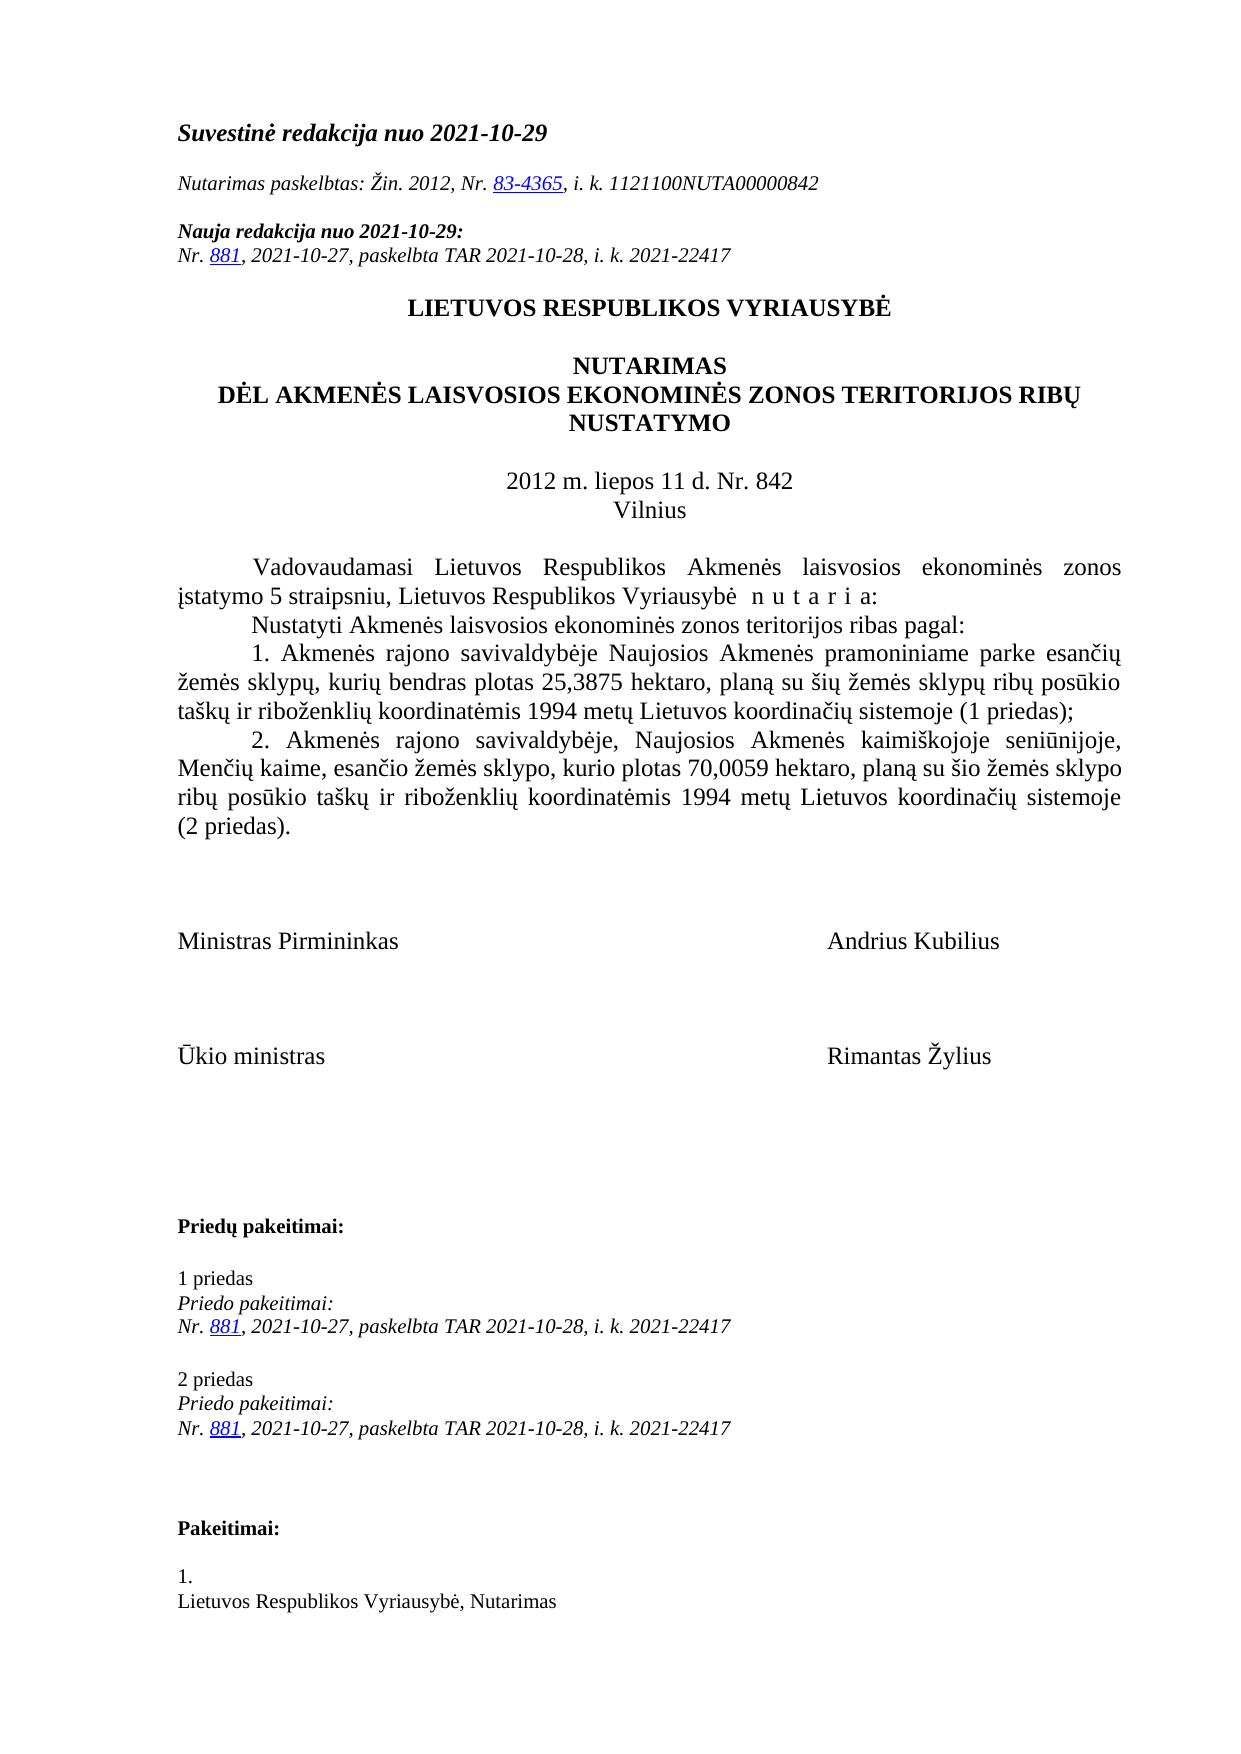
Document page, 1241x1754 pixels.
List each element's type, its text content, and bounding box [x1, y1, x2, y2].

text DĖL akmenės LAISVOSIOS EKONOMINĖS ZONOS TERITORIJOS RIBŲ nustatymo [177, 380, 1122, 437]
text NUTARIMAS [177, 351, 1122, 380]
text Nauja redakcija nuo 2021-10-29: [177, 219, 1122, 243]
text Priedo pakeitimai: [177, 1290, 1122, 1314]
text Pakeitimai: [177, 1516, 1122, 1540]
text Nustatyti Akmenės laisvosios ekonominės zonos teritorijos ribas pagal: [177, 610, 1122, 638]
text 2. Akmenės rajono savivaldybėje, Naujosios Akmenės kaimiškojoje seniūnijoje, Menčių kaime, esančio žemės sklypo, kurio plotas 70,0059 hektaro, planą su šio žemės sklypo ribų posūkio taškų ir riboženklių koordinatėmis 1994 metų Lietuvos koordinačių sistemoje (2 priedas). [177, 725, 1122, 840]
text Nr. 881, 2021-10-27, paskelbta TAR 2021-10-28, i. k. 2021-22417 [177, 243, 1122, 267]
text LIETUVOS RESPUBLIKOS VYRIAUSYBĖ [177, 293, 1122, 322]
text Suvestinė redakcija nuo 2021-10-29 [177, 118, 1122, 147]
text Nr. 881, 2021-10-27, paskelbta TAR 2021-10-28, i. k. 2021-22417 [177, 1415, 1122, 1439]
text 1. Akmenės rajono savivaldybėje Naujosios Akmenės pramoniniame parke esančių žemės sklypų, kurių bendras plotas 25,3875 hektaro, planą su šių žemės sklypų ribų posūkio taškų ir riboženklių koordinatėmis 1994 metų Lietuvos koordinačių sistemoje (1 priedas); [177, 638, 1122, 725]
text Vilnius [177, 495, 1122, 523]
text 2012 m. liepos 11 d. Nr. 842 [177, 466, 1122, 495]
text Ūkio ministras Rimantas Žylius [177, 1041, 1122, 1070]
text Vadovaudamasi Lietuvos Respublikos Akmenės laisvosios ekonominės zonos įstatymo 5 straipsniu, Lietuvos Respublikos Vyriausybė nutaria: [177, 552, 1122, 610]
text Priedo pakeitimai: [177, 1391, 1122, 1415]
text Ministras Pirmininkas Andrius Kubilius [177, 926, 1122, 955]
text Lietuvos Respublikos Vyriausybė, Nutarimas [177, 1588, 1122, 1613]
text Priedų pakeitimai: [177, 1213, 1122, 1238]
text Nr. 881, 2021-10-27, paskelbta TAR 2021-10-28, i. k. 2021-22417 [177, 1314, 1122, 1338]
text Nutarimas paskelbtas: Žin. 2012, Nr. 83-4365, i. k. 1121100NUTA00000842 [177, 171, 1122, 195]
text 1 priedas [177, 1266, 1122, 1290]
text 1. [177, 1564, 1122, 1588]
text 2 priedas [177, 1367, 1122, 1391]
